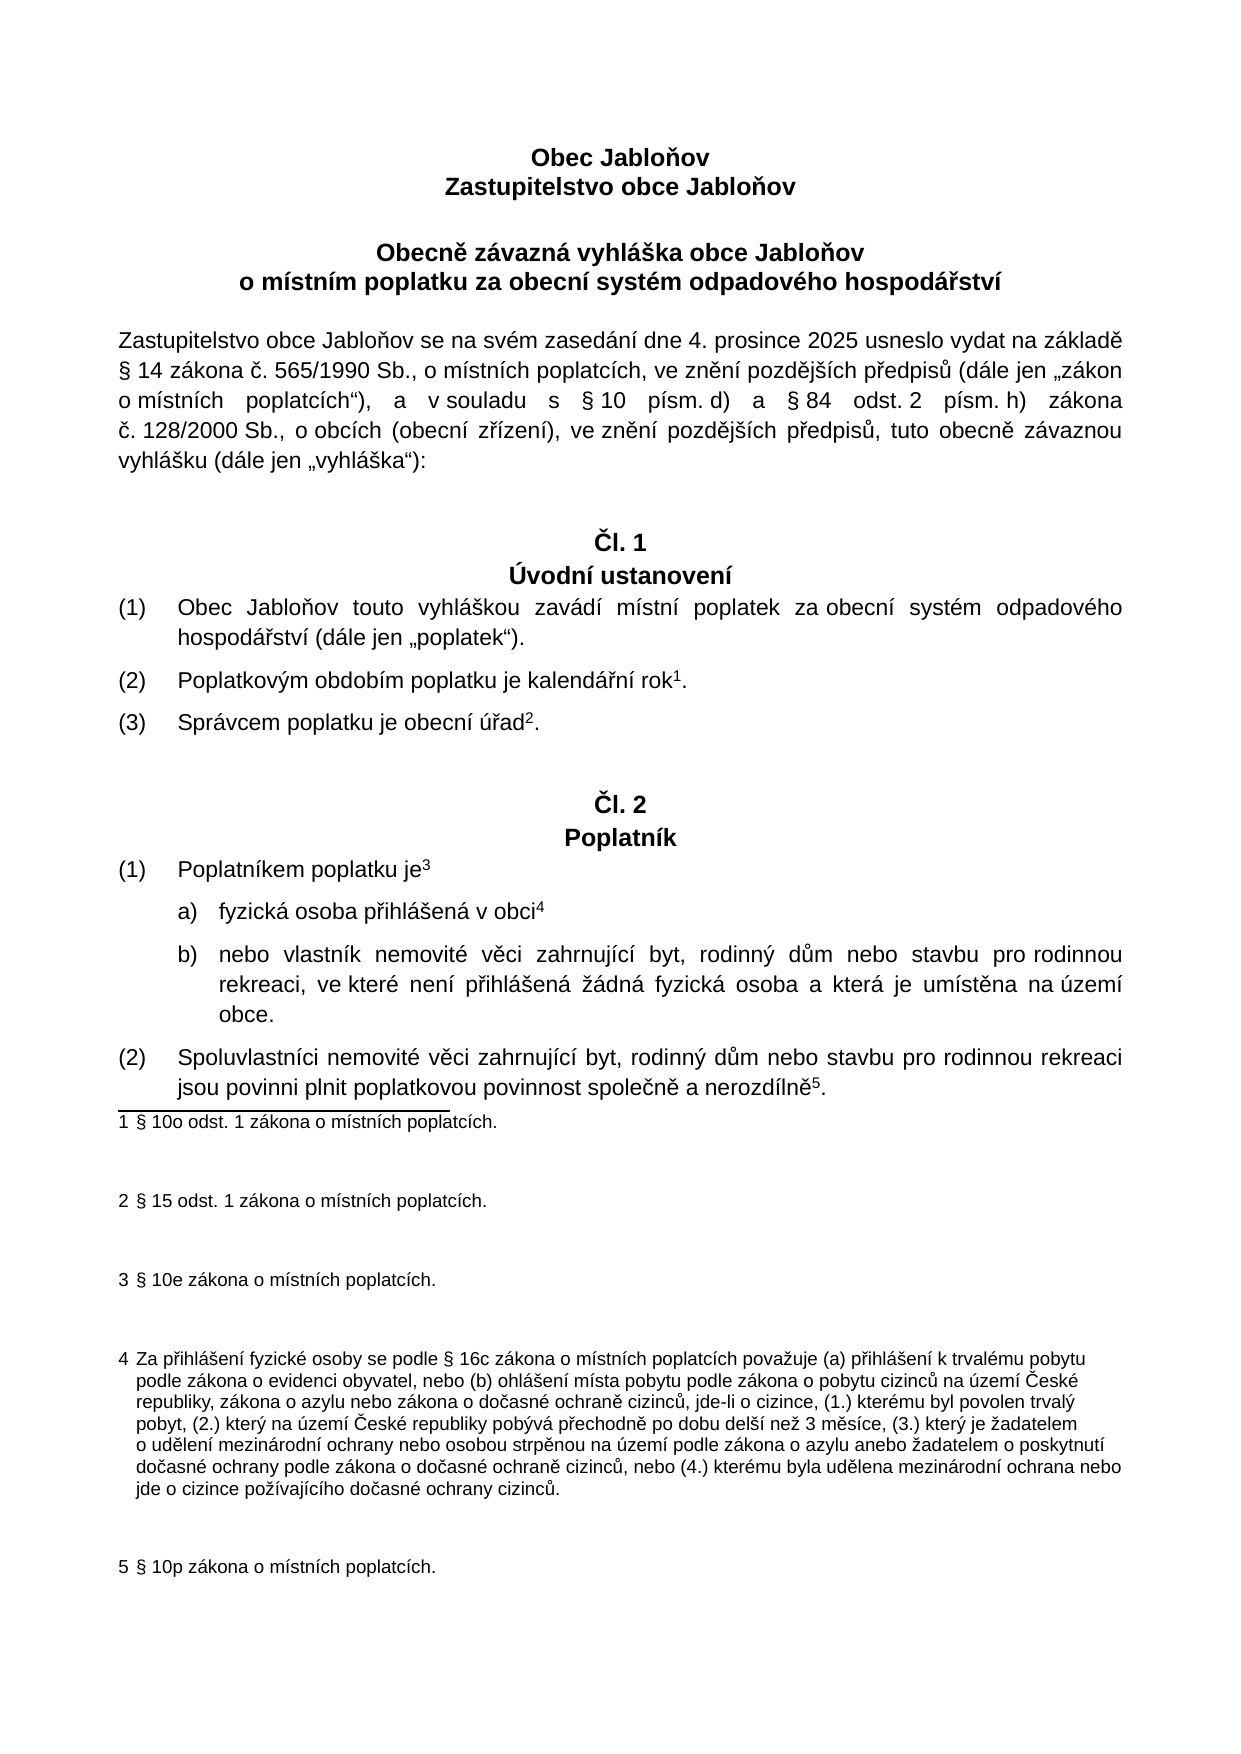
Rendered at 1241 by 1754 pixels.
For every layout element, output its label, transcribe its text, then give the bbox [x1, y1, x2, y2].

list Spoluvlastníci nemovité věci zahrnující byt, rodinný dům nebo stavbu pro rodinnou rekreaci jsou povinni plnit poplatkovou povinnost společně a nerozdílně. [118, 1044, 1122, 1101]
subtitle Čl. 2 Poplatník [118, 789, 1122, 851]
list § 10o odst. 1 zákona o místních poplatcích. [118, 1111, 1122, 1132]
list Za přihlášení fyzické osoby se podle § 16c zákona o místních poplatcích považuje (a) přihlášení k trvalému pobytu podle zákona o evidenci obyvatel, nebo (b) ohlášení místa pobytu podle zákona o pobytu cizinců na území České republiky, zákona o azylu nebo zákona o dočasné ochraně cizinců, jde-li o cizince, (1.) kterému byl povolen trvalý pobyt, (2.) který na území České republiky pobývá přechodně po dobu delší než 3 měsíce, (3.) který je žadatelem o udělení mezinárodní ochrany nebo osobou strpěnou na území podle zákona o azylu anebo žadatelem o poskytnutí dočasné ochrany podle zákona o dočasné ochraně cizinců, nebo (4.) kterému byla udělena mezinárodní ochrana nebo jde o cizince požívajícího dočasné ochrany cizinců. [118, 1348, 1122, 1499]
list Obec Jabloňov touto vyhláškou zavádí místní poplatek za obecní systém odpadového hospodářství (dále jen „poplatek“). [118, 594, 1122, 650]
list Poplatkovým obdobím poplatku je kalendářní rok. [118, 667, 1122, 693]
subtitle Obecně závazná vyhláška obce Jabloňov o místním poplatku za obecní systém odpadového hospodářství [118, 238, 1122, 295]
list Správcem poplatku je obecní úřad. [118, 709, 1122, 736]
list fyzická osoba přihlášená v obci [177, 898, 1122, 925]
list § 10p zákona o místních poplatcích. [118, 1556, 1122, 1578]
list nebo vlastník nemovité věci zahrnující byt, rodinný dům nebo stavbu pro rodinnou rekreaci, ve které není přihlášená žádná fyzická osoba a která je umístěna na území obce. [177, 941, 1122, 1028]
text Obec Jabloňov Zastupitelstvo obce Jabloňov [118, 143, 1122, 201]
subtitle Čl. 1 Úvodní ustanovení [118, 528, 1122, 589]
list § 10e zákona o místních poplatcích. [118, 1269, 1122, 1290]
list § 15 odst. 1 zákona o místních poplatcích. [118, 1190, 1122, 1211]
list Poplatníkem poplatku je [118, 856, 1122, 882]
text Zastupitelstvo obce Jabloňov se na svém zasedání dne 4. prosince 2025 usneslo vydat na základě § 14 zákona č. 565/1990 Sb., o místních poplatcích, ve znění pozdějších předpisů (dále jen „zákon o místních poplatcích“), a v souladu s § 10 písm. d) a § 84 odst. 2 písm. h) zákona č. 128/2000 Sb., o obcích (obecní zřízení), ve znění pozdějších předpisů, tuto obecně závaznou vyhlášku (dále jen „vyhláška“): [118, 327, 1122, 474]
